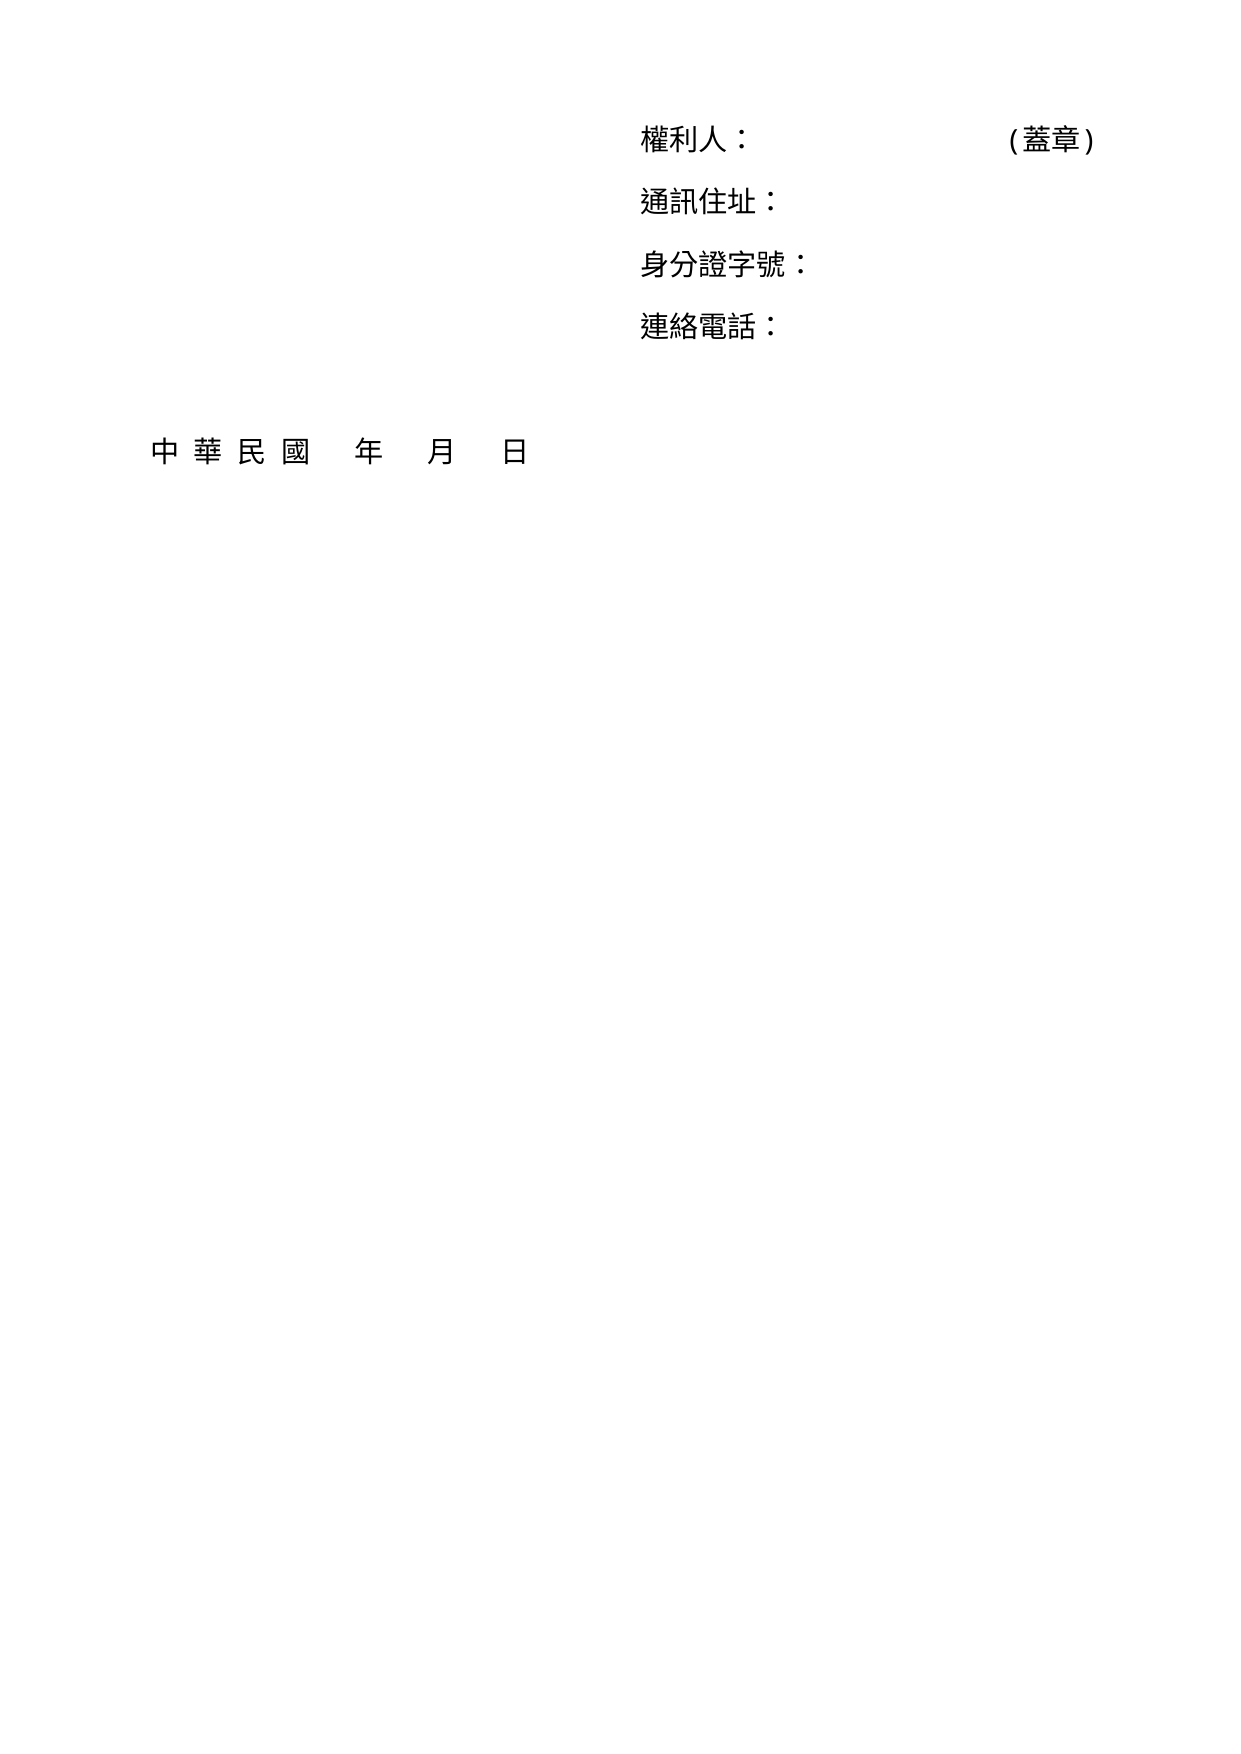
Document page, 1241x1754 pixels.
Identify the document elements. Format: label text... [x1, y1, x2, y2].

text 連絡電話： [150, 283, 1165, 346]
text 身分證字號： [150, 221, 1165, 283]
text 權利人： (蓋章) [150, 96, 1165, 158]
text 中 華 民 國 年 月 日 [150, 408, 1165, 471]
text 通訊住址： [150, 158, 1165, 221]
